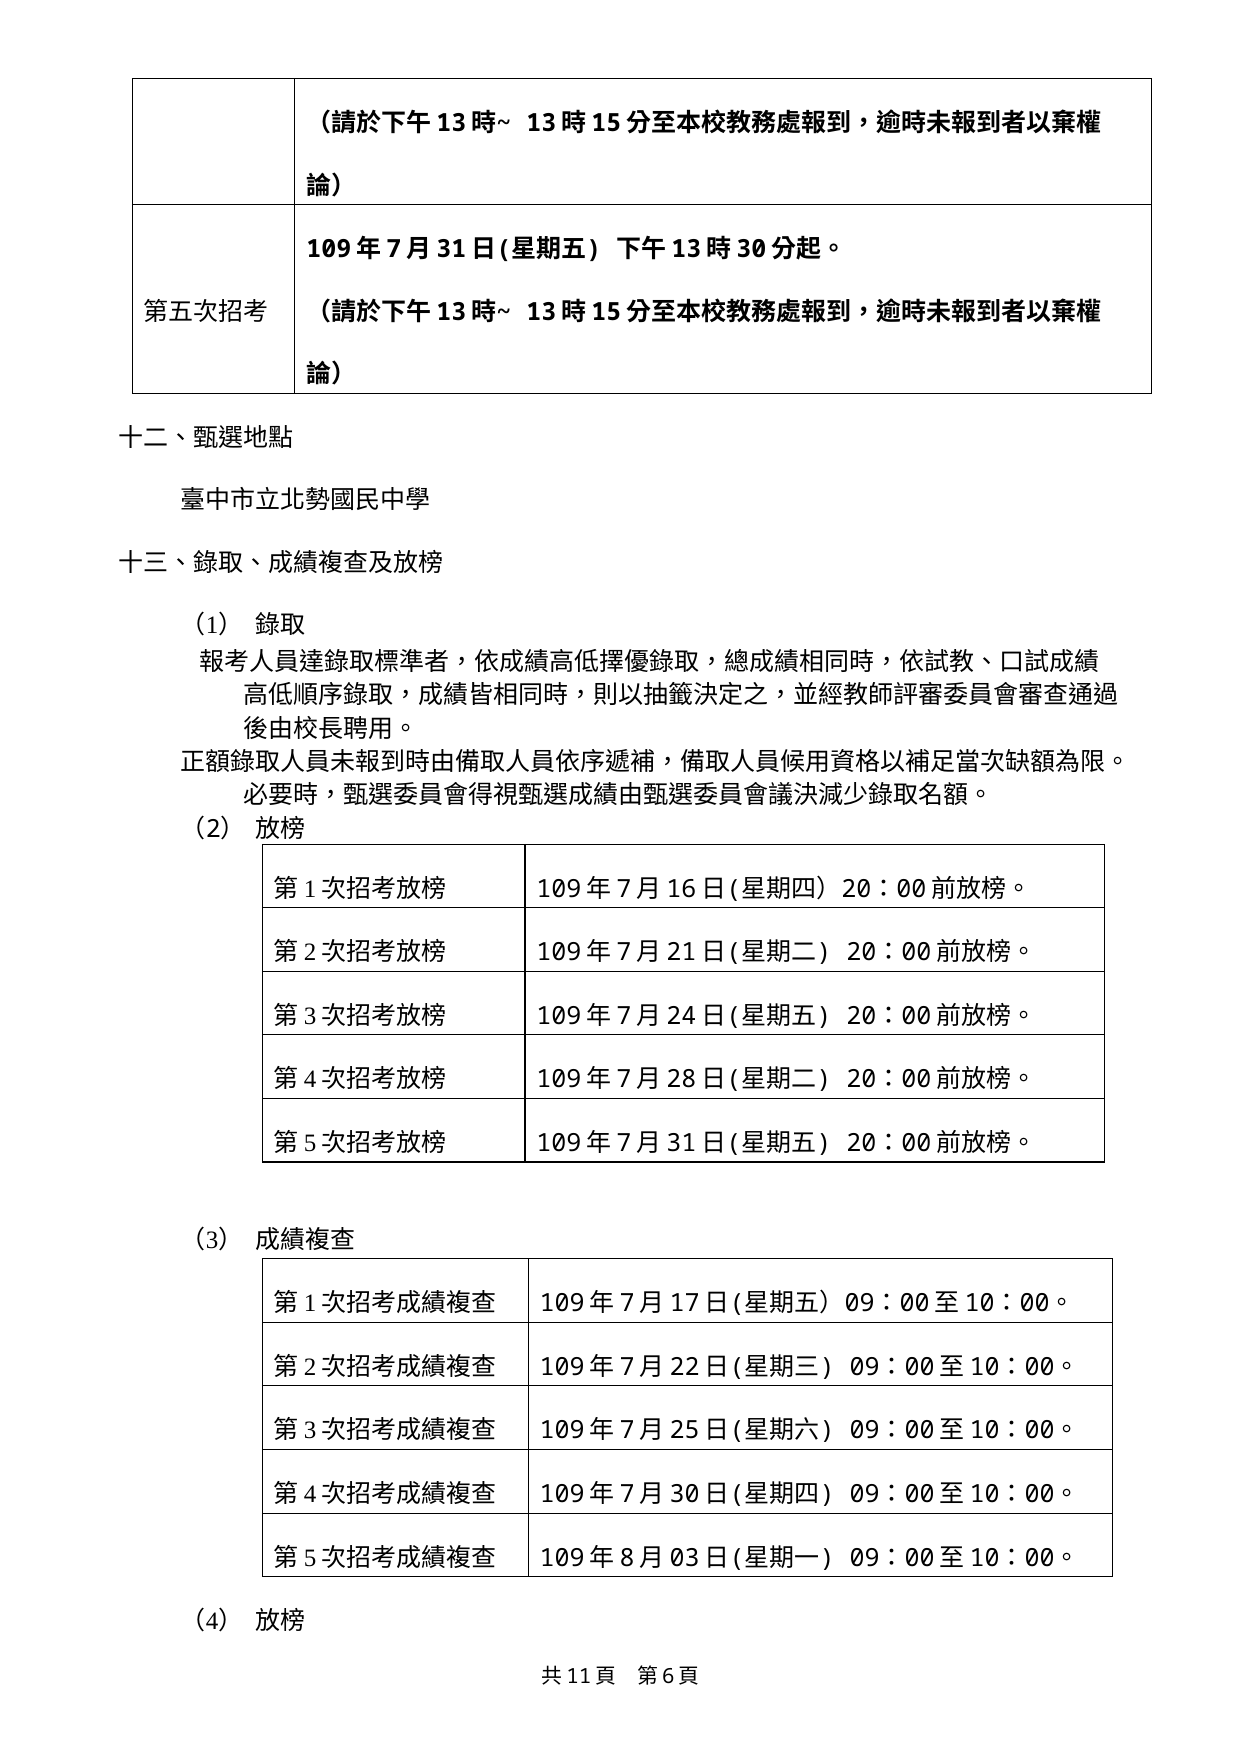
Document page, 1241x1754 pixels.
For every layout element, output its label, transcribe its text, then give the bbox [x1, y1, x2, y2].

table_header 第1次招考放榜 [263, 845, 524, 907]
table_cell 第2次招考成績複查 [263, 1323, 528, 1385]
list 放榜 [181, 1577, 1122, 1639]
table_cell 第五次招考 [133, 205, 294, 393]
table_cell 第3次招考成績複查 [263, 1386, 528, 1449]
table_cell （請於下午13時~ 13時15分至本校教務處報到，逾時未報到者以棄權論） [295, 79, 1151, 204]
table_cell 第4次招考成績複查 [263, 1450, 528, 1512]
text 正額錄取人員未報到時由備取人員依序遞補，備取人員候用資格以補足當次缺額為限。必要時，甄選委員會得視甄選成績由甄選委員會議決減少錄取名額。 [118, 744, 1122, 810]
text 臺中市立北勢國民中學 [181, 456, 1122, 519]
list 成績複查 [181, 1196, 1122, 1258]
table_cell 第5次招考成績複查 [263, 1514, 528, 1576]
table_cell 第5次招考放榜 [263, 1099, 524, 1161]
list 錄取 [181, 581, 1122, 644]
table_cell 109年7月25日(星期六) 09：00至10：00。 [529, 1386, 1112, 1449]
list 放榜 [181, 810, 1122, 844]
text 十三、錄取、成績複查及放榜 [118, 519, 1122, 581]
text 報考人員達錄取標準者，依成績高低擇優錄取，總成績相同時，依試教、口試成績高低順序錄取，成績皆相同時，則以抽籤決定之，並經教師評審委員會審查通過後由校長聘用。 [156, 644, 1122, 744]
table_cell 109年7月22日(星期三) 09：00至10：00。 [529, 1323, 1112, 1385]
table_cell 109年7月21日(星期二) 20：00前放榜。 [526, 908, 1104, 971]
table_cell 109年7月30日(星期四) 09：00至10：00。 [529, 1450, 1112, 1512]
table_cell [133, 79, 294, 204]
table_cell 109年7月31日(星期五) 下午13時30分起。 （請於下午13時~ 13時15分至本校教務處報到，逾時未報到者以棄權論） [295, 205, 1151, 393]
table_header 第1次招考成績複查 [263, 1259, 528, 1322]
table_header 109年7月17日(星期五）09：00至10：00。 [529, 1259, 1112, 1322]
table_cell 第3次招考放榜 [263, 972, 524, 1034]
table_cell 109年7月31日(星期五) 20：00前放榜。 [526, 1099, 1104, 1161]
table_cell 第2次招考放榜 [263, 908, 524, 971]
text 十二、甄選地點 [118, 394, 1122, 456]
table_header 109年7月16日(星期四）20：00前放榜。 [526, 845, 1104, 907]
table_cell 第4次招考放榜 [263, 1035, 524, 1098]
table_cell 109年7月24日(星期五) 20：00前放榜。 [526, 972, 1104, 1034]
table_cell 109年7月28日(星期二) 20：00前放榜。 [526, 1035, 1104, 1098]
table_cell 109年8月03日(星期一) 09：00至10：00。 [529, 1514, 1112, 1576]
